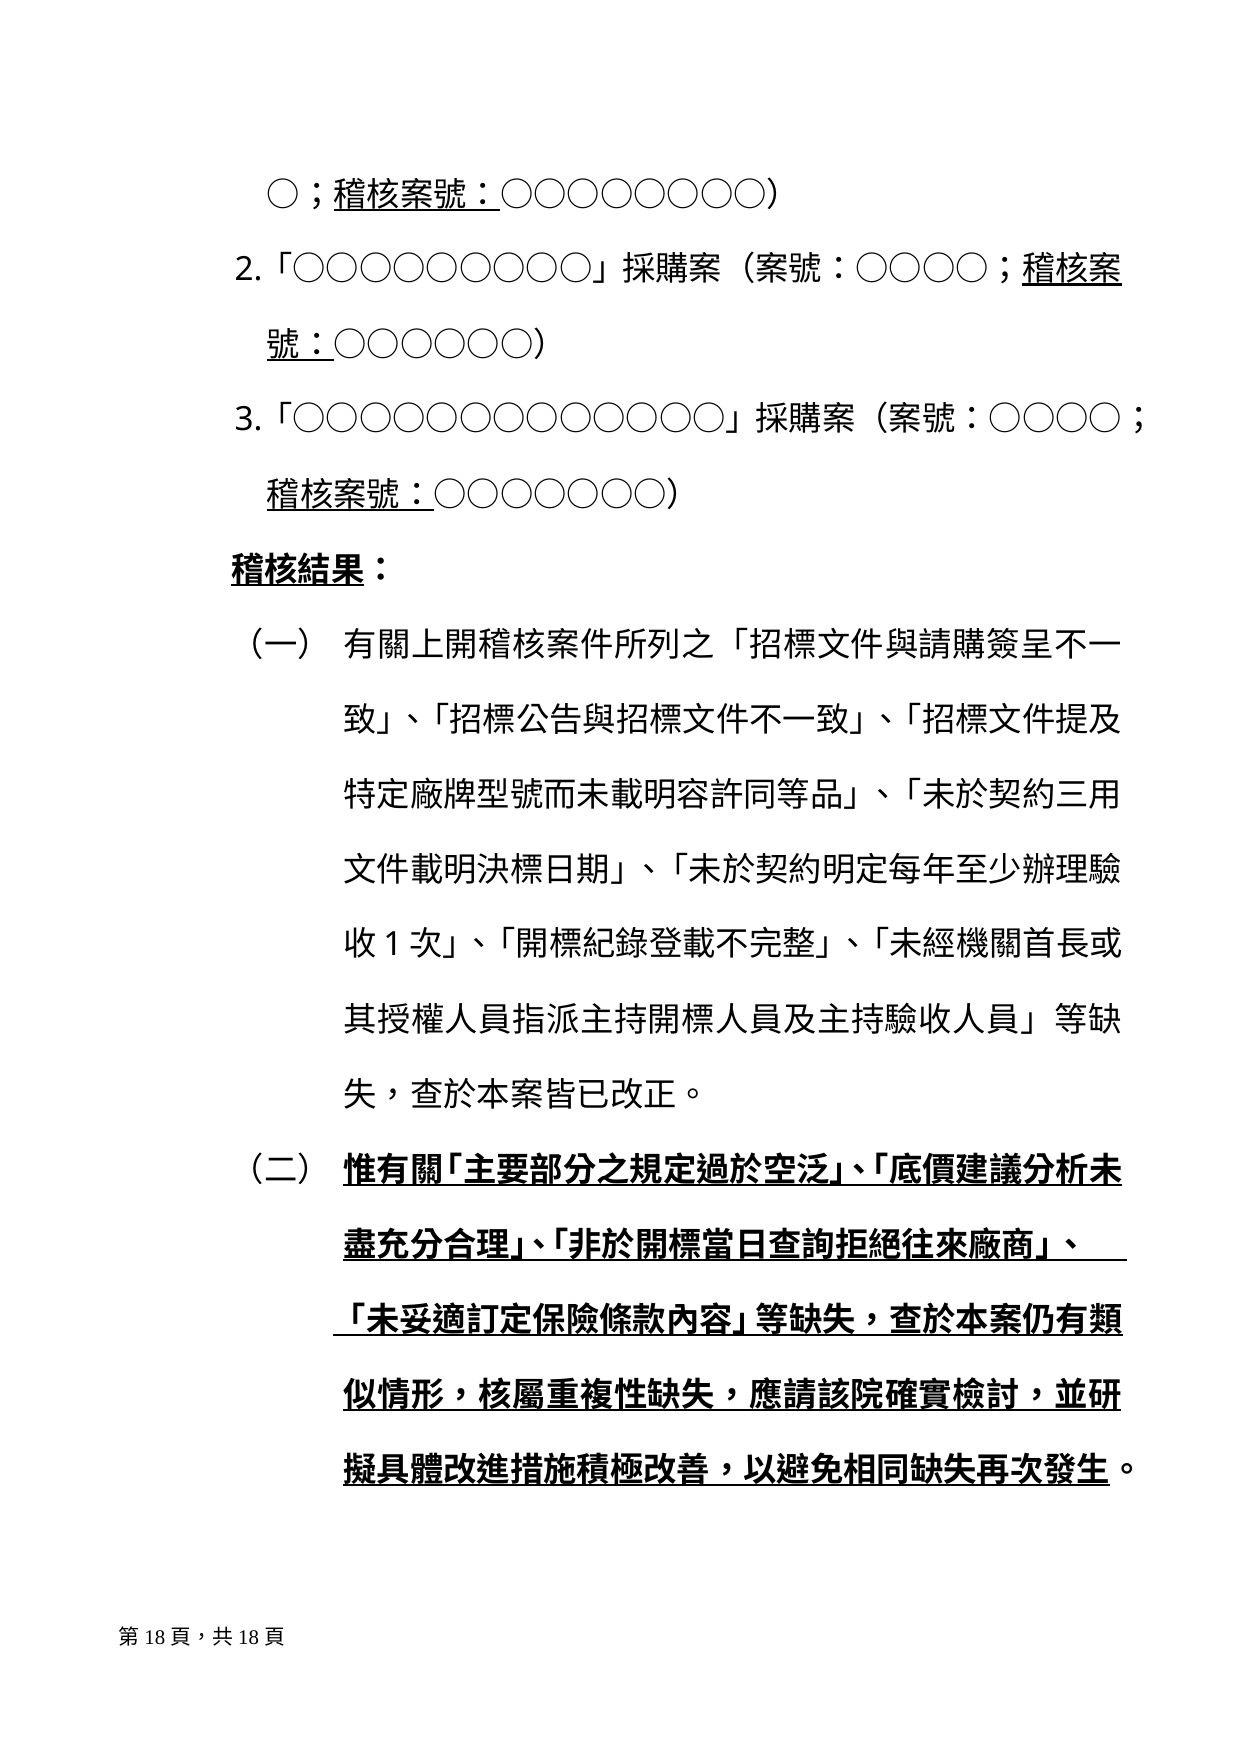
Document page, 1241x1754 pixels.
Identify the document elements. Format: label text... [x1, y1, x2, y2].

list 有關上開稽核案件所列之「招標文件與請購簽呈不一致」、「招標公告與招標文件不一致」、「招標文件提及特定廠牌型號而未載明容許同等品」、「未於契約三用文件載明決標日期」、「未於契約明定每年至少辦理驗收1次」、「開標紀錄登載不完整」、「未經機關首長或其授權人員指派主持開標人員及主持驗收人員」等缺失，查於本案皆已改正。 [231, 604, 1122, 1129]
text ○；稽核案號：○○○○○○○○） [234, 154, 1122, 229]
list 惟有關「主要部分之規定過於空泛」、「底價建議分析未盡充分合理」、「非於開標當日查詢拒絕往來廠商」、「未妥適訂定保險條款內容」等缺失，查於本案仍有類似情形，核屬重複性缺失，應請該院確實檢討，並研擬具體改進措施積極改善，以避免相同缺失再次發生。 [231, 1129, 1122, 1504]
text 3.「○○○○○○○○○○○○○」採購案（案號：○○○○；稽核案號：○○○○○○○） [234, 379, 1122, 529]
text 稽核結果： [156, 529, 1122, 604]
text 2.「○○○○○○○○○」採購案（案號：○○○○；稽核案號：○○○○○○） [234, 229, 1122, 379]
